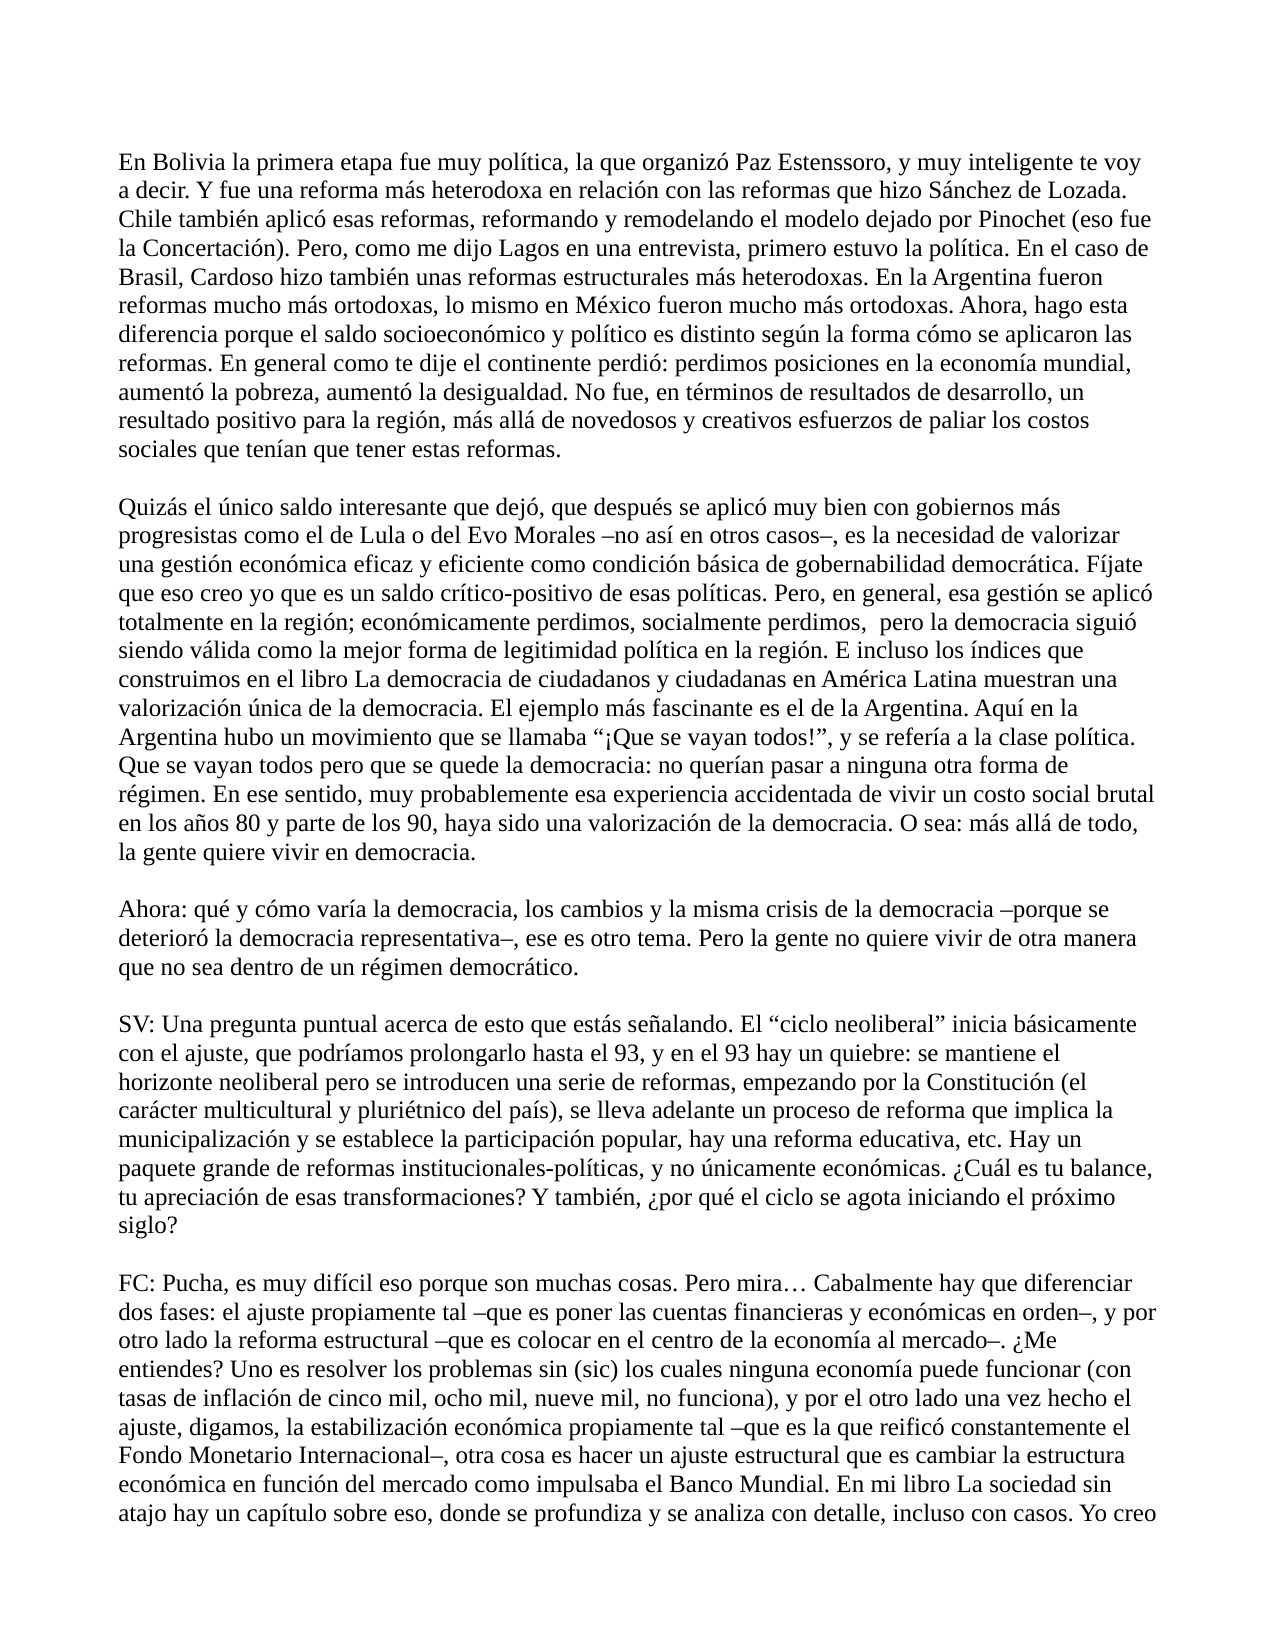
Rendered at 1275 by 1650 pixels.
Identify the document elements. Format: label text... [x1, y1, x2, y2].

text En Bolivia la primera etapa fue muy política, la que organizó Paz Estenssoro, y muy inteligente te voy a decir. Y fue una reforma más heterodoxa en relación con las reformas que hizo Sánchez de Lozada. Chile también aplicó esas reformas, reformando y remodelando el modelo dejado por Pinochet (eso fue la Concertación). Pero, como me dijo Lagos en una entrevista, primero estuvo la política. En el caso de Brasil, Cardoso hizo también unas reformas estructurales más heterodoxas. En la Argentina fueron reformas mucho más ortodoxas, lo mismo en México fueron mucho más ortodoxas. Ahora, hago esta diferencia porque el saldo socioeconómico y político es distinto según la forma cómo se aplicaron las reformas. En general como te dije el continente perdió: perdimos posiciones en la economía mundial, aumentó la pobreza, aumentó la desigualdad. No fue, en términos de resultados de desarrollo, un resultado positivo para la región, más allá de novedosos y creativos esfuerzos de paliar los costos sociales que tenían que tener estas reformas. [118, 147, 1157, 463]
text Ahora: qué y cómo varía la democracia, los cambios y la misma crisis de la democracia –porque se deterioró la democracia representativa–, ese es otro tema. Pero la gente no quiere vivir de otra manera que no sea dentro de un régimen democrático. [118, 894, 1157, 981]
text SV: Una pregunta puntual acerca de esto que estás señalando. El “ciclo neoliberal” inicia básicamente con el ajuste, que podríamos prolongarlo hasta el 93, y en el 93 hay un quiebre: se mantiene el horizonte neoliberal pero se introducen una serie de reformas, empezando por la Constitución (el carácter multicultural y pluriétnico del país), se lleva adelante un proceso de reforma que implica la municipalización y se establece la participación popular, hay una reforma educativa, etc. Hay un paquete grande de reformas institucionales-políticas, y no únicamente económicas. ¿Cuál es tu balance, tu apreciación de esas transformaciones? Y también, ¿por qué el ciclo se agota iniciando el próximo siglo? [118, 1009, 1157, 1239]
text FC: Pucha, es muy difícil eso porque son muchas cosas. Pero mira… Cabalmente hay que diferenciar dos fases: el ajuste propiamente tal –que es poner las cuentas financieras y económicas en orden–, y por otro lado la reforma estructural –que es colocar en el centro de la economía al mercado–. ¿Me entiendes? Uno es resolver los problemas sin (sic) los cuales ninguna economía puede funcionar (con tasas de inflación de cinco mil, ocho mil, nueve mil, no funciona), y por el otro lado una vez hecho el ajuste, digamos, la estabilización económica propiamente tal –que es la que reificó constantemente el Fondo Monetario Internacional–, otra cosa es hacer un ajuste estructural que es cambiar la estructura económica en función del mercado como impulsaba el Banco Mundial. En mi libro La sociedad sin atajo hay un capítulo sobre eso, donde se profundiza y se analiza con detalle, incluso con casos. Yo creo [118, 1268, 1157, 1527]
text Quizás el único saldo interesante que dejó, que después se aplicó muy bien con gobiernos más progresistas como el de Lula o del Evo Morales –no así en otros casos–, es la necesidad de valorizar una gestión económica eficaz y eficiente como condición básica de gobernabilidad democrática. Fíjate que eso creo yo que es un saldo crítico-positivo de esas políticas. Pero, en general, esa gestión se aplicó totalmente en la región; económicamente perdimos, socialmente perdimos, pero la democracia siguió siendo válida como la mejor forma de legitimidad política en la región. E incluso los índices que construimos en el libro La democracia de ciudadanos y ciudadanas en América Latina muestran una valorización única de la democracia. El ejemplo más fascinante es el de la Argentina. Aquí en la Argentina hubo un movimiento que se llamaba “¡Que se vayan todos!”, y se refería a la clase política. Que se vayan todos pero que se quede la democracia: no querían pasar a ninguna otra forma de régimen. En ese sentido, muy probablemente esa experiencia accidentada de vivir un costo social brutal en los años 80 y parte de los 90, haya sido una valorización de la democracia. O sea: más allá de todo, la gente quiere vivir en democracia. [118, 492, 1157, 866]
